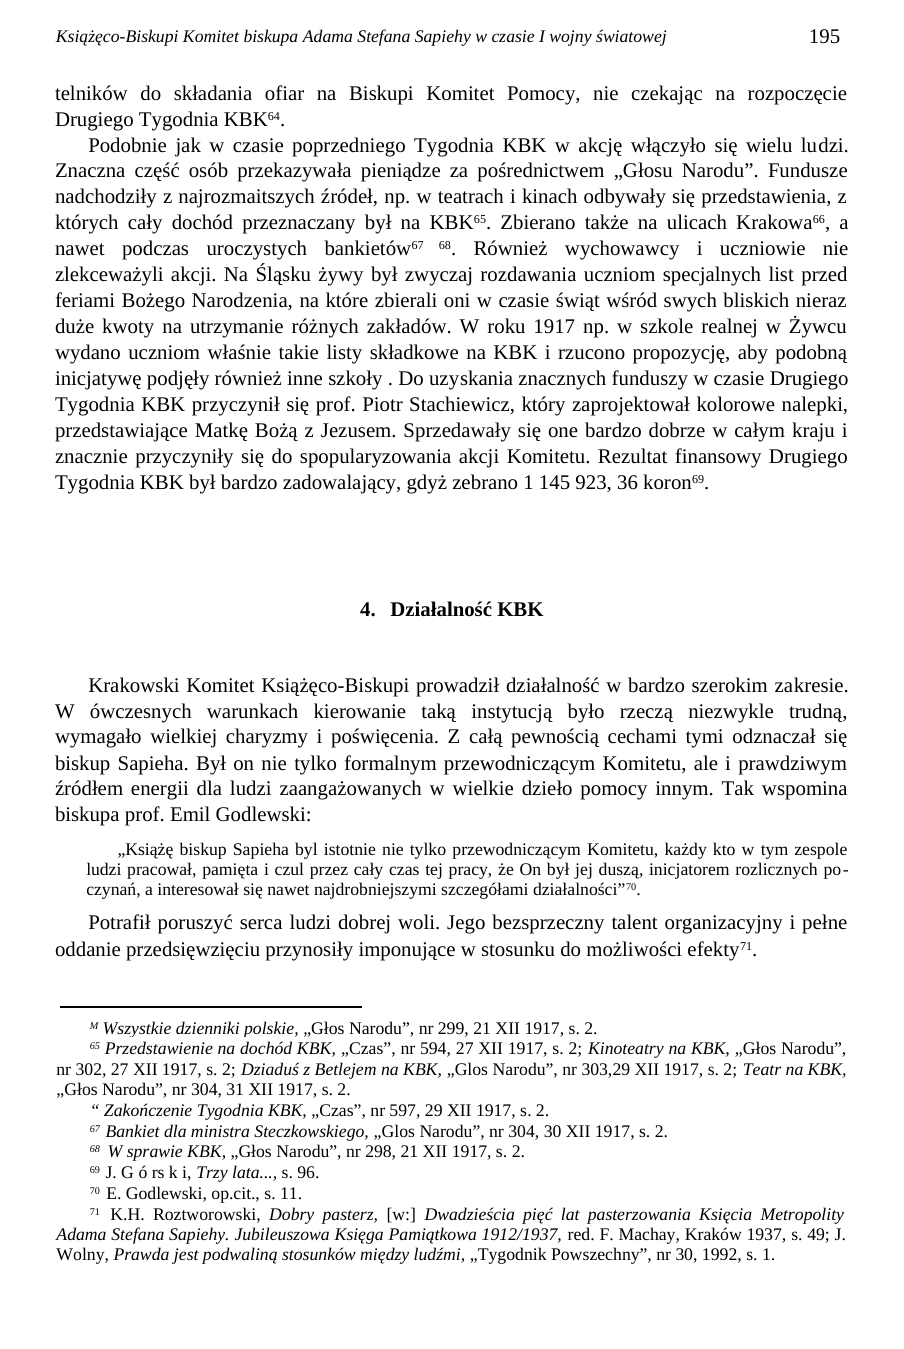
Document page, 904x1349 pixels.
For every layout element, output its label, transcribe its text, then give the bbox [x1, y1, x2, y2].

subtitle 4. Działalność KBK [55, 597, 849, 621]
text 68 W sprawie KBK, „Głos Narodu”, nr 298, 21 XII 1917, s. 2. [56, 1141, 847, 1161]
text 67 Bankiet dla ministra Steczkowskiego, „Glos Narodu”, nr 304, 30 XII 1917, s. 2. [56, 1121, 847, 1140]
text 65 Przedstawienie na dochód KBK, „Czas”, nr 594, 27 XII 1917, s. 2; Kinoteatry na KBK, „Głos Narodu”, nr 302, 27 XII 1917, s. 2; Dziaduś z Betlejem na KBK, „Glos Narodu”, nr 303,29 XII 1917, s. 2; Teatr na KBK, „Głos Narodu”, nr 304, 31 XII 1917, s. 2. [56, 1038, 847, 1098]
text „Książę biskup Sapieha byl istotnie nie tylko przewodniczącym Komitetu, każdy kto w tym zespole ludzi pracował, pamięta i czul przez cały czas tej pracy, że On był jej duszą, inicjatorem rozlicznych po­czynań, a interesował się nawet najdrobniejszymi szczegółami działalności”70. [86, 839, 849, 899]
text 195 [809, 24, 843, 48]
text Potrafił poruszyć serca ludzi dobrej woli. Jego bezsprzeczny talent organizacyjny i pełne oddanie przedsięwzięciu przynosiły imponujące w stosunku do możliwości efekty71. [55, 910, 849, 961]
text 69 J. G ó rs k i, Trzy lata..., s. 96. [56, 1162, 847, 1182]
text 70 E. Godlewski, op.cit., s. 11. [56, 1183, 847, 1203]
text Krakowski Komitet Książęco-Biskupi prowadził działalność w bardzo szerokim za­kresie. W ówczesnych warunkach kierowanie taką instytucją było rzeczą niezwykle trudną, wymagało wielkiej charyzmy i poświęcenia. Z całą pewnością cechami tymi odznaczał się biskup Sapieha. Był on nie tylko formalnym przewodniczącym Komitetu, ale i prawdziwym źródłem energii dla ludzi zaangażowanych w wielkie dzieło pomocy innym. Tak wspomina biskupa prof. Emil Godlewski: [55, 673, 849, 826]
text telników do składania ofiar na Biskupi Komitet Pomocy, nie czekając na rozpoczęcie Drugiego Tygodnia KBK64. [55, 81, 849, 131]
text Książęco-Biskupi Komitet biskupa Adama Stefana Sapiehy w czasie I wojny światowej [56, 26, 716, 46]
text M Wszystkie dzienniki polskie, „Głos Narodu”, nr 299, 21 XII 1917, s. 2. [56, 1018, 847, 1037]
text “ Zakończenie Tygodnia KBK, „Czas”, nr 597, 29 XII 1917, s. 2. [56, 1100, 847, 1119]
text 71 K.H. Roztworowski, Dobry pasterz, [w:] Dwadzieścia pięć lat pasterzowania Księcia Metropolity Adama Stefana Sapiehy. Jubileuszowa Księga Pamiątkowa 1912/1937, red. F. Machay, Kraków 1937, s. 49; J. Wolny, Prawda jest podwaliną stosunków między ludźmi, „Tygodnik Pow­szechny”, nr 30, 1992, s. 1. [56, 1204, 847, 1264]
text Podobnie jak w czasie poprzedniego Tygodnia KBK w akcję włączyło się wielu lu­dzi. Znaczna część osób przekazywała pieniądze za pośrednictwem „Głosu Narodu”. Fundusze nadchodziły z najrozmaitszych źródeł, np. w teatrach i kinach odbywały się przedstawienia, z których cały dochód przeznaczany był na KBK65. Zbierano także na ulicach Krakowa66, a nawet podczas uroczystych bankietów67 68. Również wychowawcy i uczniowie nie zlekceważyli akcji. Na Śląsku żywy był zwyczaj rozdawania uczniom specjalnych list przed feriami Bożego Narodzenia, na które zbierali oni w czasie świąt wśród swych bliskich nieraz duże kwoty na utrzymanie różnych zakładów. W roku 1917 np. w szkole realnej w Żywcu wydano uczniom właśnie takie listy składkowe na KBK i rzucono propozycję, aby podobną inicjatywę podjęły również inne szkoły . Do uzy­skania znacznych funduszy w czasie Drugiego Tygodnia KBK przyczynił się prof. Piotr Stachiewicz, który zaprojektował kolorowe nalepki, przedstawiające Matkę Bożą z Jezusem. Sprzedawały się one bardzo dobrze w całym kraju i znacznie przyczyniły się do spopularyzowania akcji Komitetu. Rezultat finansowy Drugiego Tygodnia KBK był bardzo zadowalający, gdyż zebrano 1 145 923, 36 koron69. [55, 132, 849, 494]
